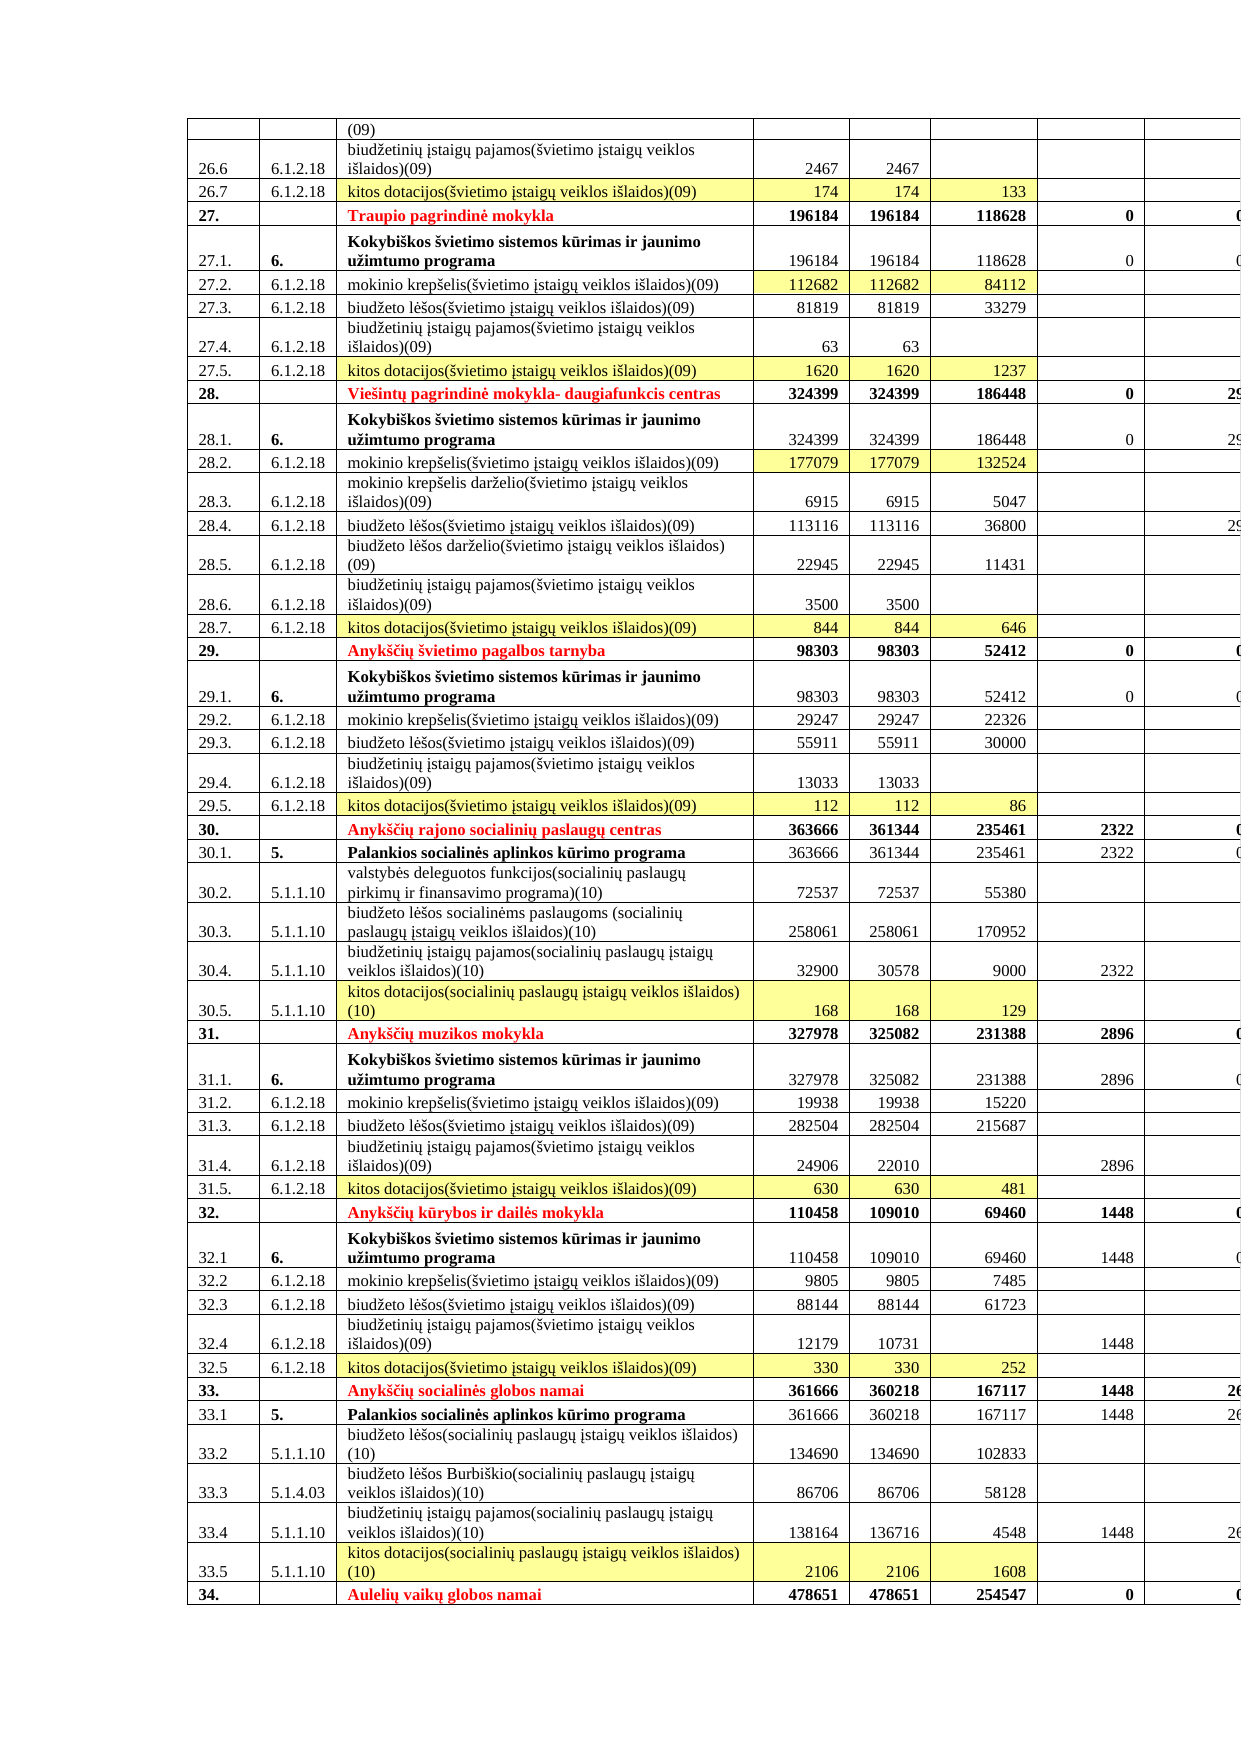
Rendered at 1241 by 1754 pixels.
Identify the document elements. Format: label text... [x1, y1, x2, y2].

table_cell [1145, 140, 1240, 178]
table_cell biudžetinių įstaigų pajamos(švietimo įstaigų veiklos išlaidos)(09) [337, 1315, 753, 1353]
table_cell [931, 1136, 1037, 1175]
table_cell [754, 119, 849, 138]
table_cell 361344 [850, 840, 930, 862]
table_cell 31.4. [188, 1136, 259, 1175]
table_cell 29 [1145, 381, 1240, 403]
table_cell 196184 [850, 226, 930, 270]
table_cell Anykščių kūrybos ir dailės mokykla [337, 1199, 753, 1222]
table_cell biudžeto lėšos(socialinių paslaugų įstaigų veiklos išlaidos)(10) [337, 1425, 753, 1463]
table_cell biudžeto lėšos darželio(švietimo įstaigų veiklos išlaidos)(09) [337, 536, 753, 574]
table_cell 30578 [850, 942, 930, 980]
table_cell 133 [931, 179, 1037, 201]
table_cell 2896 [1038, 1136, 1144, 1175]
table_cell 1620 [850, 357, 930, 380]
table_cell 24906 [754, 1136, 849, 1175]
table_cell 5.1.1.10 [260, 942, 336, 980]
table_cell 112682 [754, 271, 849, 293]
table_cell 5.1.4.03 [260, 1464, 336, 1502]
table_cell 33.3 [188, 1464, 259, 1502]
table_cell 5. [260, 840, 336, 862]
table_cell [260, 1582, 336, 1604]
table_cell 0 [1038, 638, 1144, 660]
table_cell 646 [931, 615, 1037, 637]
table_cell biudžetinių įstaigų pajamos(švietimo įstaigų veiklos išlaidos)(09) [337, 1136, 753, 1175]
table_cell [1145, 1425, 1240, 1463]
table_cell 258061 [754, 903, 849, 941]
table_cell 29.4. [188, 754, 259, 792]
table_cell [1145, 707, 1240, 729]
table_cell 129 [931, 981, 1037, 1020]
table_cell [1145, 318, 1240, 356]
table_cell 6.1.2.18 [260, 1354, 336, 1377]
table_cell 30. [188, 816, 259, 839]
table_cell [1145, 575, 1240, 613]
table_cell [1038, 1354, 1144, 1377]
table_cell biudžetinių įstaigų pajamos(švietimo įstaigų veiklos išlaidos)(09) [337, 140, 753, 178]
table_cell 6.1.2.18 [260, 271, 336, 293]
table_cell Anykščių muzikos mokykla [337, 1021, 753, 1043]
table_cell 134690 [850, 1425, 930, 1463]
table_cell 29 [1145, 404, 1240, 448]
table_cell [1038, 318, 1144, 356]
table_cell mokinio krepšelis(švietimo įstaigų veiklos išlaidos)(09) [337, 1090, 753, 1112]
table_cell 28.7. [188, 615, 259, 637]
table_cell [260, 1378, 336, 1400]
table_cell [1038, 754, 1144, 792]
table_cell 32. [188, 1199, 259, 1222]
table_cell [1038, 295, 1144, 317]
table_cell 29.5. [188, 793, 259, 815]
table_cell 324399 [754, 404, 849, 448]
table_cell 2467 [850, 140, 930, 178]
table_cell [1145, 1268, 1240, 1290]
table_cell 6. [260, 226, 336, 270]
table_cell 30.2. [188, 863, 259, 902]
table_cell 6. [260, 404, 336, 448]
table_cell Traupio pagrindinė mokykla [337, 202, 753, 225]
table_cell Kokybiškos švietimo sistemos kūrimas ir jaunimo užimtumo programa [337, 661, 753, 706]
table_cell 252 [931, 1354, 1037, 1377]
table_cell 4548 [931, 1503, 1037, 1542]
table_cell 2322 [1038, 942, 1144, 980]
table_cell 1608 [931, 1543, 1037, 1581]
table_cell [1145, 981, 1240, 1020]
table_cell 36800 [931, 512, 1037, 535]
table_cell 1448 [1038, 1199, 1144, 1222]
table_cell [1145, 754, 1240, 792]
table_cell [931, 318, 1037, 356]
table_cell [850, 119, 930, 138]
table_cell 61723 [931, 1291, 1037, 1314]
table_cell 26.6 [188, 140, 259, 178]
table_cell 478651 [754, 1582, 849, 1604]
table_cell 0 [1038, 404, 1144, 448]
table_cell 6.1.2.18 [260, 318, 336, 356]
table_cell (09) [337, 119, 753, 138]
table_cell 15220 [931, 1090, 1037, 1112]
table_cell 118628 [931, 202, 1037, 225]
table_cell 9000 [931, 942, 1037, 980]
table_cell 69460 [931, 1223, 1037, 1267]
table_cell 1237 [931, 357, 1037, 380]
table_cell 32.3 [188, 1291, 259, 1314]
table_cell 174 [754, 179, 849, 201]
table_cell 30.3. [188, 903, 259, 941]
table_cell 72537 [850, 863, 930, 902]
table_cell 0 [1145, 1582, 1240, 1604]
table_cell [1145, 473, 1240, 511]
table_cell 9805 [754, 1268, 849, 1290]
table_cell 327978 [754, 1044, 849, 1088]
table_cell 0 [1038, 226, 1144, 270]
table_cell 31.1. [188, 1044, 259, 1088]
table_cell 6.1.2.18 [260, 575, 336, 613]
table_cell 6.1.2.18 [260, 707, 336, 729]
table_cell [1145, 615, 1240, 637]
table_cell [1145, 450, 1240, 472]
table_cell 19938 [754, 1090, 849, 1112]
table_cell 254547 [931, 1582, 1037, 1604]
table_cell kitos dotacijos(socialinių paslaugų įstaigų veiklos išlaidos)(10) [337, 981, 753, 1020]
table_cell 22945 [850, 536, 930, 574]
table_cell [1145, 903, 1240, 941]
table_cell 6.1.2.18 [260, 615, 336, 637]
table_cell 481 [931, 1176, 1037, 1198]
table_cell 0 [1145, 840, 1240, 862]
table_cell 6.1.2.18 [260, 754, 336, 792]
table_cell 28.5. [188, 536, 259, 574]
table_cell 361666 [754, 1401, 849, 1423]
table_cell 29 [1145, 512, 1240, 535]
table_cell [260, 816, 336, 839]
table_cell biudžeto lėšos socialinėms paslaugoms (socialinių paslaugų įstaigų veiklos išlaidos)(10) [337, 903, 753, 941]
table_cell 6.1.2.18 [260, 1315, 336, 1353]
table_cell 13033 [850, 754, 930, 792]
table_cell 5.1.1.10 [260, 903, 336, 941]
table_cell 22945 [754, 536, 849, 574]
table_cell 361666 [754, 1378, 849, 1400]
table_cell 196184 [754, 226, 849, 270]
table_cell 109010 [850, 1223, 930, 1267]
table_cell 31. [188, 1021, 259, 1043]
table_cell kitos dotacijos(švietimo įstaigų veiklos išlaidos)(09) [337, 793, 753, 815]
table_cell 55380 [931, 863, 1037, 902]
table_cell 52412 [931, 661, 1037, 706]
table_cell 19938 [850, 1090, 930, 1112]
table_cell 170952 [931, 903, 1037, 941]
table_cell 32.1 [188, 1223, 259, 1267]
table_cell 7485 [931, 1268, 1037, 1290]
table_cell biudžetinių įstaigų pajamos(socialinių paslaugų įstaigų veiklos išlaidos)(10) [337, 942, 753, 980]
table_cell [1038, 1291, 1144, 1314]
table_cell 2106 [754, 1543, 849, 1581]
table_cell 28. [188, 381, 259, 403]
table_cell 5.1.1.10 [260, 1543, 336, 1581]
table_cell [1038, 903, 1144, 941]
table_cell 11431 [931, 536, 1037, 574]
table_cell 6.1.2.18 [260, 473, 336, 511]
table_cell biudžetinių įstaigų pajamos(švietimo įstaigų veiklos išlaidos)(09) [337, 575, 753, 613]
table_cell 2896 [1038, 1021, 1144, 1043]
table_cell 6.1.2.18 [260, 512, 336, 535]
table_cell 27.5. [188, 357, 259, 380]
table_cell 69460 [931, 1199, 1037, 1222]
table_cell 6.1.2.18 [260, 450, 336, 472]
table_cell 0 [1145, 1044, 1240, 1088]
table_cell 81819 [754, 295, 849, 317]
table_cell 1448 [1038, 1503, 1144, 1542]
table_cell 6.1.2.18 [260, 179, 336, 201]
table_cell 168 [850, 981, 930, 1020]
table_cell 360218 [850, 1378, 930, 1400]
table_cell 6.1.2.18 [260, 1090, 336, 1112]
table_cell 33.1 [188, 1401, 259, 1423]
table_cell 86706 [850, 1464, 930, 1502]
table_cell 844 [754, 615, 849, 637]
table_cell kitos dotacijos(švietimo įstaigų veiklos išlaidos)(09) [337, 1354, 753, 1377]
table_cell 363666 [754, 816, 849, 839]
table_cell biudžeto lėšos(švietimo įstaigų veiklos išlaidos)(09) [337, 512, 753, 535]
table_cell [1145, 295, 1240, 317]
table_cell [1038, 450, 1144, 472]
table_cell [1145, 1315, 1240, 1353]
table_cell 33.5 [188, 1543, 259, 1581]
table_cell 26 [1145, 1378, 1240, 1400]
table_cell [1145, 1354, 1240, 1377]
table_cell [1038, 1543, 1144, 1581]
table_cell [931, 575, 1037, 613]
table_cell mokinio krepšelis(švietimo įstaigų veiklos išlaidos)(09) [337, 271, 753, 293]
table_cell [1038, 119, 1144, 138]
table_cell 0 [1145, 1223, 1240, 1267]
table_cell 6. [260, 1223, 336, 1267]
table_cell [1145, 1543, 1240, 1581]
table_cell 27. [188, 202, 259, 225]
table_cell 28.4. [188, 512, 259, 535]
table_cell biudžetinių įstaigų pajamos(socialinių paslaugų įstaigų veiklos išlaidos)(10) [337, 1503, 753, 1542]
table_cell 30.4. [188, 942, 259, 980]
table_cell 12179 [754, 1315, 849, 1353]
table_cell mokinio krepšelis(švietimo įstaigų veiklos išlaidos)(09) [337, 1268, 753, 1290]
table_cell 98303 [850, 638, 930, 660]
table_cell 29247 [850, 707, 930, 729]
table_cell 31.5. [188, 1176, 259, 1198]
table_cell 29.2. [188, 707, 259, 729]
table_cell [1038, 1176, 1144, 1198]
table_cell [1038, 615, 1144, 637]
table_cell 112 [754, 793, 849, 815]
table_cell 30.1. [188, 840, 259, 862]
table_cell Palankios socialinės aplinkos kūrimo programa [337, 1401, 753, 1423]
table_cell 363666 [754, 840, 849, 862]
table_cell 325082 [850, 1044, 930, 1088]
table_cell 5047 [931, 473, 1037, 511]
table_cell 0 [1145, 661, 1240, 706]
table_cell 5.1.1.10 [260, 1503, 336, 1542]
table_cell 84112 [931, 271, 1037, 293]
table_cell 6.1.2.18 [260, 1291, 336, 1314]
table_cell [260, 1199, 336, 1222]
table_cell biudžetinių įstaigų pajamos(švietimo įstaigų veiklos išlaidos)(09) [337, 318, 753, 356]
table_cell 29247 [754, 707, 849, 729]
table_cell [1145, 357, 1240, 380]
table_cell 9805 [850, 1268, 930, 1290]
table_cell [1145, 1113, 1240, 1135]
table_cell [931, 754, 1037, 792]
table_cell 88144 [754, 1291, 849, 1314]
table_cell 27.1. [188, 226, 259, 270]
table_cell 102833 [931, 1425, 1037, 1463]
table_cell 27.3. [188, 295, 259, 317]
table_cell 138164 [754, 1503, 849, 1542]
table_cell 26 [1145, 1503, 1240, 1542]
table_cell 2106 [850, 1543, 930, 1581]
table_cell [260, 638, 336, 660]
table_cell mokinio krepšelis darželio(švietimo įstaigų veiklos išlaidos)(09) [337, 473, 753, 511]
table_cell [1145, 536, 1240, 574]
table_cell 6.1.2.18 [260, 357, 336, 380]
table_cell 844 [850, 615, 930, 637]
table_cell 110458 [754, 1199, 849, 1222]
table_cell 33.2 [188, 1425, 259, 1463]
table_cell 1448 [1038, 1315, 1144, 1353]
table_cell 26 [1145, 1401, 1240, 1423]
table_cell [1038, 357, 1144, 380]
table_cell [1145, 730, 1240, 752]
table_cell 28.2. [188, 450, 259, 472]
table_cell [1145, 1176, 1240, 1198]
table_cell mokinio krepšelis(švietimo įstaigų veiklos išlaidos)(09) [337, 450, 753, 472]
table_cell 88144 [850, 1291, 930, 1314]
table_cell [260, 1021, 336, 1043]
table_cell 22010 [850, 1136, 930, 1175]
table_cell [1038, 981, 1144, 1020]
table_cell [1145, 863, 1240, 902]
table_cell 324399 [850, 404, 930, 448]
table_cell biudžeto lėšos(švietimo įstaigų veiklos išlaidos)(09) [337, 295, 753, 317]
table_cell 27.4. [188, 318, 259, 356]
table_cell [1145, 1464, 1240, 1502]
table_cell Kokybiškos švietimo sistemos kūrimas ir jaunimo užimtumo programa [337, 404, 753, 448]
table_cell 5. [260, 1401, 336, 1423]
table_cell [1038, 1268, 1144, 1290]
table_cell 1448 [1038, 1401, 1144, 1423]
table_cell 6915 [850, 473, 930, 511]
table_cell 0 [1145, 1021, 1240, 1043]
table_cell 113116 [754, 512, 849, 535]
table_cell 6.1.2.18 [260, 140, 336, 178]
table_cell 32900 [754, 942, 849, 980]
table_cell 324399 [754, 381, 849, 403]
table_cell 98303 [850, 661, 930, 706]
table_cell biudžeto lėšos(švietimo įstaigų veiklos išlaidos)(09) [337, 1291, 753, 1314]
table_cell 2467 [754, 140, 849, 178]
table_cell 32.4 [188, 1315, 259, 1353]
table_cell 0 [1145, 1199, 1240, 1222]
table_cell 1448 [1038, 1223, 1144, 1267]
table_cell kitos dotacijos(socialinių paslaugų įstaigų veiklos išlaidos)(10) [337, 1543, 753, 1581]
table_cell 55911 [850, 730, 930, 752]
table_cell 6. [260, 661, 336, 706]
table_cell 167117 [931, 1378, 1037, 1400]
table_cell [1145, 271, 1240, 293]
table_cell 324399 [850, 381, 930, 403]
table_cell [1145, 793, 1240, 815]
table_cell 29.3. [188, 730, 259, 752]
table_cell [1038, 536, 1144, 574]
table_cell 0 [1038, 381, 1144, 403]
table_cell [1038, 707, 1144, 729]
table_cell [1038, 575, 1144, 613]
table_cell 6.1.2.18 [260, 1268, 336, 1290]
table_cell 282504 [850, 1113, 930, 1135]
table_cell 0 [1145, 638, 1240, 660]
table_cell 0 [1038, 202, 1144, 225]
table_cell 112 [850, 793, 930, 815]
table_cell 5.1.1.10 [260, 981, 336, 1020]
table_cell [1145, 1090, 1240, 1112]
table_cell 81819 [850, 295, 930, 317]
table_cell [1145, 179, 1240, 201]
table_cell kitos dotacijos(švietimo įstaigų veiklos išlaidos)(09) [337, 1176, 753, 1198]
table_cell 6.1.2.18 [260, 793, 336, 815]
table_cell [260, 202, 336, 225]
table_cell Kokybiškos švietimo sistemos kūrimas ir jaunimo užimtumo programa [337, 1223, 753, 1267]
table_cell biudžeto lėšos Burbiškio(socialinių paslaugų įstaigų veiklos išlaidos)(10) [337, 1464, 753, 1502]
table_cell [1038, 473, 1144, 511]
table_cell valstybės deleguotos funkcijos(socialinių paslaugų pirkimų ir finansavimo programa)(10) [337, 863, 753, 902]
table_cell 196184 [850, 202, 930, 225]
table_cell 22326 [931, 707, 1037, 729]
table_cell 6.1.2.18 [260, 1176, 336, 1198]
table_cell 86706 [754, 1464, 849, 1502]
table_cell 13033 [754, 754, 849, 792]
table_cell Viešintų pagrindinė mokykla- daugiafunkcis centras [337, 381, 753, 403]
table_cell [1145, 119, 1240, 138]
table_cell 132524 [931, 450, 1037, 472]
table_cell 27.2. [188, 271, 259, 293]
table_cell 167117 [931, 1401, 1037, 1423]
table_cell Anykščių rajono socialinių paslaugų centras [337, 816, 753, 839]
table_cell 186448 [931, 381, 1037, 403]
table_cell 98303 [754, 661, 849, 706]
table_cell 0 [1038, 1582, 1144, 1604]
table_cell 29.1. [188, 661, 259, 706]
table_cell [931, 1315, 1037, 1353]
table_cell 478651 [850, 1582, 930, 1604]
table_cell biudžeto lėšos(švietimo įstaigų veiklos išlaidos)(09) [337, 1113, 753, 1135]
table_cell 168 [754, 981, 849, 1020]
table_cell 0 [1145, 202, 1240, 225]
table_cell kitos dotacijos(švietimo įstaigų veiklos išlaidos)(09) [337, 357, 753, 380]
table_cell [1038, 1425, 1144, 1463]
table_cell 327978 [754, 1021, 849, 1043]
table_cell 112682 [850, 271, 930, 293]
table_cell biudžetinių įstaigų pajamos(švietimo įstaigų veiklos išlaidos)(09) [337, 754, 753, 792]
table_cell 52412 [931, 638, 1037, 660]
table_cell 6.1.2.18 [260, 295, 336, 317]
table_cell [260, 381, 336, 403]
table_cell 10731 [850, 1315, 930, 1353]
table_cell mokinio krepšelis(švietimo įstaigų veiklos išlaidos)(09) [337, 707, 753, 729]
table_cell 2322 [1038, 840, 1144, 862]
table_cell 109010 [850, 1199, 930, 1222]
table_cell 6.1.2.18 [260, 536, 336, 574]
table_cell 134690 [754, 1425, 849, 1463]
table_cell [1038, 512, 1144, 535]
table_cell 6. [260, 1044, 336, 1088]
table_cell 215687 [931, 1113, 1037, 1135]
table_cell biudžeto lėšos(švietimo įstaigų veiklos išlaidos)(09) [337, 730, 753, 752]
table_cell [1038, 271, 1144, 293]
table_cell 330 [754, 1354, 849, 1377]
table_cell 360218 [850, 1401, 930, 1423]
table_cell 63 [850, 318, 930, 356]
table_cell [1038, 730, 1144, 752]
table_cell 3500 [850, 575, 930, 613]
table_cell [1038, 793, 1144, 815]
table_cell 330 [850, 1354, 930, 1377]
table_cell Kokybiškos švietimo sistemos kūrimas ir jaunimo užimtumo programa [337, 226, 753, 270]
table_cell kitos dotacijos(švietimo įstaigų veiklos išlaidos)(09) [337, 179, 753, 201]
table_cell 235461 [931, 840, 1037, 862]
table_cell 5.1.1.10 [260, 863, 336, 902]
table_cell 177079 [850, 450, 930, 472]
table_cell 5.1.1.10 [260, 1425, 336, 1463]
table_cell 0 [1038, 661, 1144, 706]
table_cell 32.2 [188, 1268, 259, 1290]
table_cell 6.1.2.18 [260, 1136, 336, 1175]
table_cell 98303 [754, 638, 849, 660]
table_cell 1448 [1038, 1378, 1144, 1400]
table_cell [1038, 863, 1144, 902]
table_cell 630 [754, 1176, 849, 1198]
table_cell 177079 [754, 450, 849, 472]
table_cell 72537 [754, 863, 849, 902]
table_cell [188, 119, 259, 138]
table_cell [931, 140, 1037, 178]
table_cell 113116 [850, 512, 930, 535]
table_cell 31.2. [188, 1090, 259, 1112]
table_cell 55911 [754, 730, 849, 752]
table_cell 32.5 [188, 1354, 259, 1377]
table_cell 174 [850, 179, 930, 201]
table_cell [1145, 1291, 1240, 1314]
table_cell 86 [931, 793, 1037, 815]
table_cell 3500 [754, 575, 849, 613]
table_cell 28.3. [188, 473, 259, 511]
table_cell 0 [1145, 226, 1240, 270]
table_cell Aulelių vaikų globos namai [337, 1582, 753, 1604]
table_cell [1038, 1464, 1144, 1502]
table_cell 235461 [931, 816, 1037, 839]
table_cell 136716 [850, 1503, 930, 1542]
table_cell [1145, 942, 1240, 980]
table_cell 6.1.2.18 [260, 730, 336, 752]
table_cell 2322 [1038, 816, 1144, 839]
table_cell 231388 [931, 1021, 1037, 1043]
table_cell 2896 [1038, 1044, 1144, 1088]
table_cell 33.4 [188, 1503, 259, 1542]
table_cell 1620 [754, 357, 849, 380]
table_cell 0 [1145, 816, 1240, 839]
table_cell 361344 [850, 816, 930, 839]
table_cell 118628 [931, 226, 1037, 270]
table_cell 33279 [931, 295, 1037, 317]
table_cell Palankios socialinės aplinkos kūrimo programa [337, 840, 753, 862]
table_cell 186448 [931, 404, 1037, 448]
table_cell 28.1. [188, 404, 259, 448]
table_cell [1145, 1136, 1240, 1175]
table_cell 110458 [754, 1223, 849, 1267]
table_cell Anykščių švietimo pagalbos tarnyba [337, 638, 753, 660]
table_cell 34. [188, 1582, 259, 1604]
table_cell 33. [188, 1378, 259, 1400]
table_cell [1038, 1090, 1144, 1112]
table_cell 28.6. [188, 575, 259, 613]
table_cell 26.7 [188, 179, 259, 201]
table_cell 325082 [850, 1021, 930, 1043]
table_cell 196184 [754, 202, 849, 225]
table_cell 231388 [931, 1044, 1037, 1088]
table_cell Anykščių socialinės globos namai [337, 1378, 753, 1400]
table_cell [1038, 1113, 1144, 1135]
table_cell 282504 [754, 1113, 849, 1135]
table_cell 31.3. [188, 1113, 259, 1135]
table_cell [1038, 140, 1144, 178]
table_cell kitos dotacijos(švietimo įstaigų veiklos išlaidos)(09) [337, 615, 753, 637]
table_cell 29. [188, 638, 259, 660]
table_cell 30000 [931, 730, 1037, 752]
table_cell 6915 [754, 473, 849, 511]
table_cell 6.1.2.18 [260, 1113, 336, 1135]
table_cell [1038, 179, 1144, 201]
table_cell 258061 [850, 903, 930, 941]
table_cell [931, 119, 1037, 138]
table_cell [260, 119, 336, 138]
table_cell 63 [754, 318, 849, 356]
table_cell 30.5. [188, 981, 259, 1020]
table_cell Kokybiškos švietimo sistemos kūrimas ir jaunimo užimtumo programa [337, 1044, 753, 1088]
table_cell 58128 [931, 1464, 1037, 1502]
table_cell 630 [850, 1176, 930, 1198]
